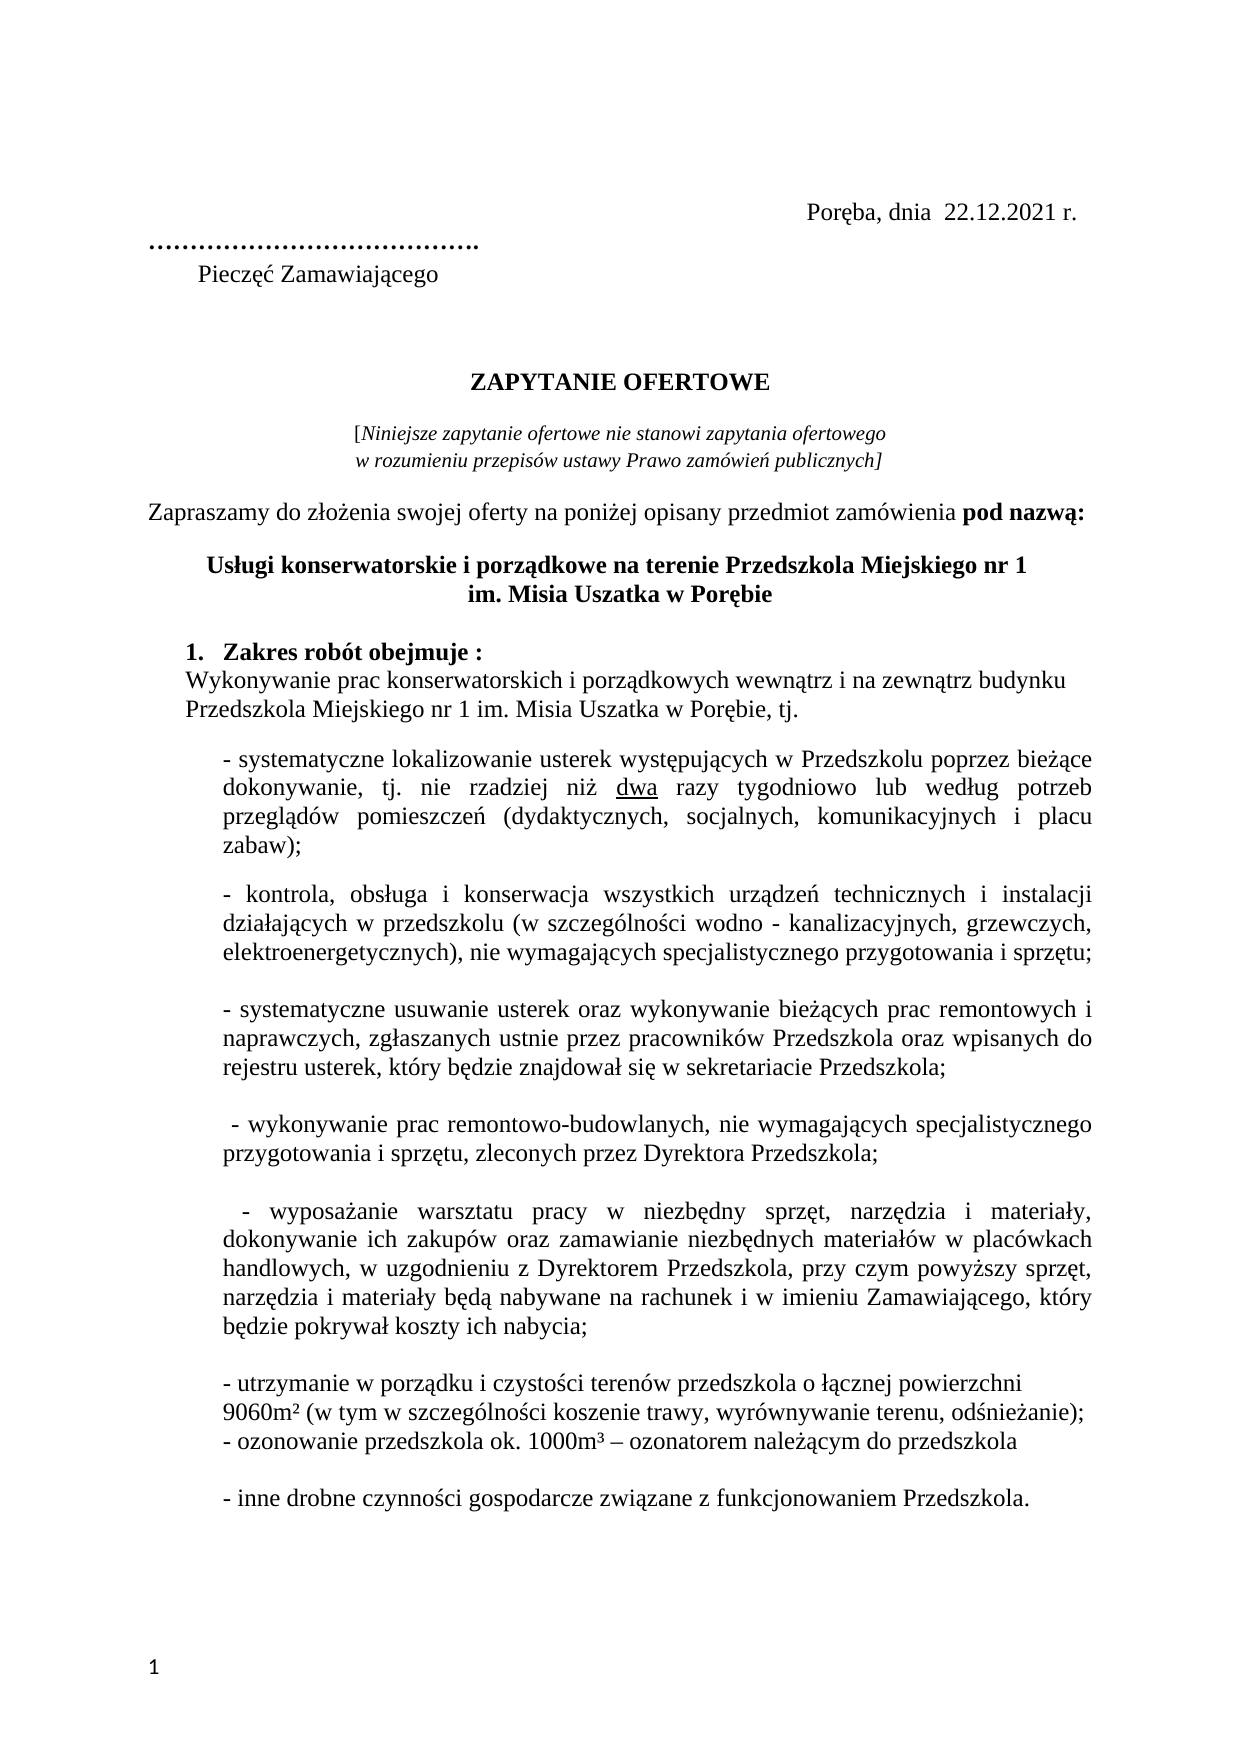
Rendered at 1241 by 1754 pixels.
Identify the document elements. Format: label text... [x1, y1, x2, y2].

text Usługi konserwatorskie i porządkowe na terenie Przedszkola Miejskiego nr 1 [148, 550, 1093, 579]
text - wykonywanie prac remontowo-budowlanych, nie wymagających specjalistycznego przygotowania i sprzętu, zleconych przez Dyrektora Przedszkola; [223, 1109, 1093, 1167]
text - ozonowanie przedszkola ok. 1000m³ – ozonatorem należącym do przedszkola [223, 1426, 1093, 1454]
text 9060m² (w tym w szczególności koszenie trawy, wyrównywanie terenu, odśnieżanie); [223, 1397, 1093, 1426]
text Pieczęć Zamawiającego [148, 259, 1093, 288]
list Zakres robót obejmuje : [185, 637, 1093, 665]
text Zapraszamy do złożenia swojej oferty na poniżej opisany przedmiot zamówienia pod nazwą: [148, 497, 1093, 525]
text - systematyczne usuwanie usterek oraz wykonywanie bieżących prac remontowych i naprawczych, zgłaszanych ustnie przez pracowników Przedszkola oraz wpisanych do rejestru usterek, który będzie znajdował się w sekretariacie Przedszkola; [223, 994, 1093, 1081]
text - inne drobne czynności gospodarcze związane z funkcjonowaniem Przedszkola. [223, 1483, 1093, 1512]
text …………………………………. [148, 226, 1093, 255]
text - systematyczne lokalizowanie usterek występujących w Przedszkolu poprzez bieżące dokonywanie, tj. nie rzadziej niż dwa razy tygodniowo lub według potrzeb przeglądów pomieszczeń (dydaktycznych, socjalnych, komunikacyjnych i placu zabaw); [223, 744, 1093, 859]
text - wyposażanie warsztatu pracy w niezbędny sprzęt, narzędzia i materiały, dokonywanie ich zakupów oraz zamawianie niezbędnych materiałów w placówkach handlowych, w uzgodnieniu z Dyrektorem Przedszkola, przy czym powyższy sprzęt, narzędzia i materiały będą nabywane na rachunek i w imieniu Zamawiającego, który będzie pokrywał koszty ich nabycia; [223, 1196, 1093, 1339]
text im. Misia Uszatka w Porębie [148, 579, 1093, 608]
text - kontrola, obsługa i konserwacja wszystkich urządzeń technicznych i instalacji działających w przedszkolu (w szczególności wodno - kanalizacyjnych, grzewczych, elektroenergetycznych), nie wymagających specjalistycznego przygotowania i sprzętu; [223, 879, 1093, 966]
text - utrzymanie w porządku i czystości terenów przedszkola o łącznej powierzchni [223, 1368, 1093, 1397]
text Poręba, dnia 22.12.2021 r. [738, 197, 1093, 226]
text ZAPYTANIE OFERTOWE [148, 367, 1093, 395]
text [Niniejsze zapytanie ofertowe nie stanowi zapytania ofertowego [148, 421, 1093, 444]
text w rozumieniu przepisów ustawy Prawo zamówień publicznych] [148, 448, 1093, 472]
text Wykonywanie prac konserwatorskich i porządkowych wewnątrz i na zewnątrz budynku Przedszkola Miejskiego nr 1 im. Misia Uszatka w Porębie, tj. [185, 665, 1093, 723]
